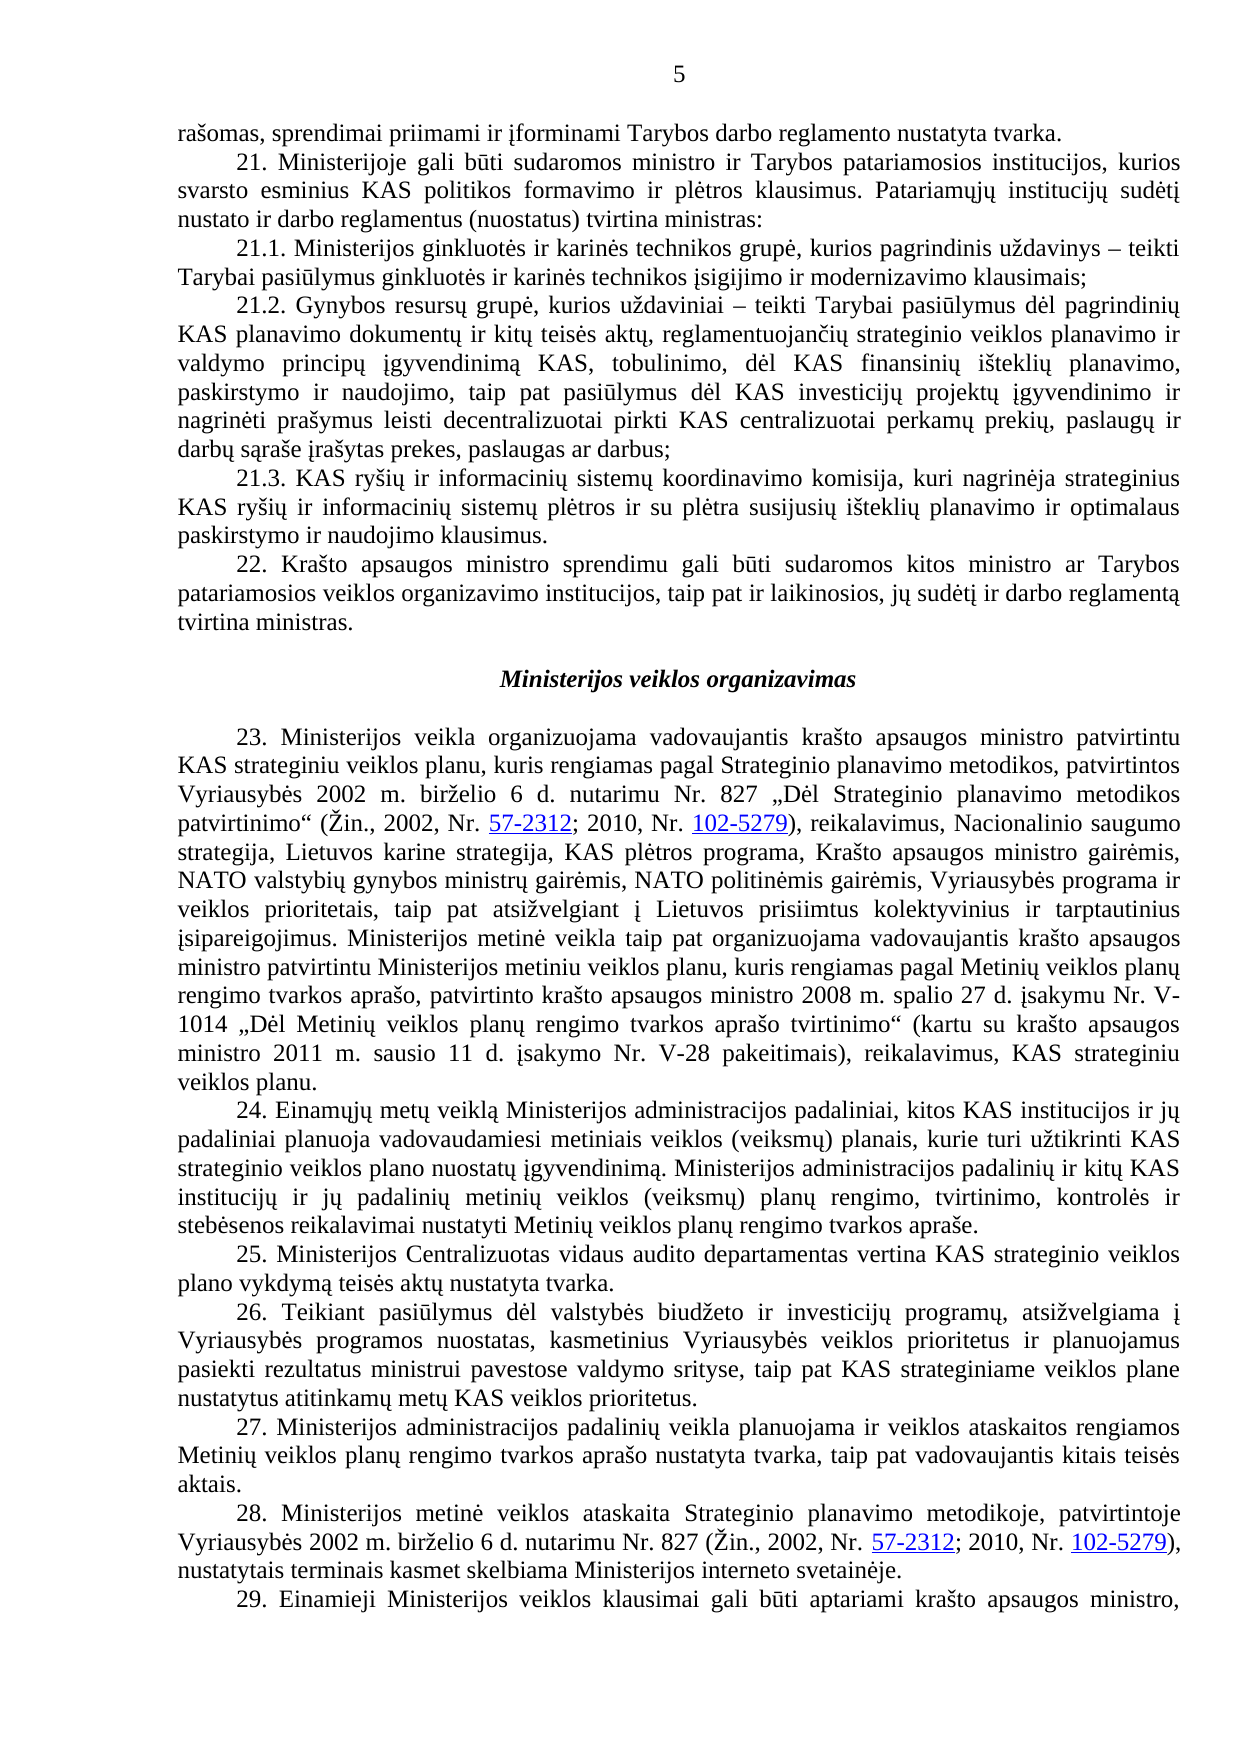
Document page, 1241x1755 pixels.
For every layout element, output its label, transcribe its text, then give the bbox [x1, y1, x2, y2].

text 24. Einamųjų metų veiklą Ministerijos administracijos padaliniai, kitos KAS institucijos ir jų padaliniai planuoja vadovaudamiesi metiniais veiklos (veiksmų) planais, kurie turi užtikrinti KAS strateginio veiklos plano nuostatų įgyvendinimą. Ministerijos administracijos padalinių ir kitų KAS institucijų ir jų padalinių metinių veiklos (veiksmų) planų rengimo, tvirtinimo, kontrolės ir stebėsenos reikalavimai nustatyti Metinių veiklos planų rengimo tvarkos apraše. [177, 1096, 1181, 1239]
text 23. Ministerijos veikla organizuojama vadovaujantis krašto apsaugos ministro patvirtintu KAS strateginiu veiklos planu, kuris rengiamas pagal Strateginio planavimo metodikos, patvirtintos Vyriausybės 2002 m. birželio 6 d. nutarimu Nr. 827 „Dėl Strateginio planavimo metodikos patvirtinimo“ (Žin., 2002, Nr. 57-2312; 2010, Nr. 102-5279), reikalavimus, Nacionalinio saugumo strategija, Lietuvos karine strategija, KAS plėtros programa, Krašto apsaugos ministro gairėmis, NATO valstybių gynybos ministrų gairėmis, NATO politinėmis gairėmis, Vyriausybės programa ir veiklos prioritetais, taip pat atsižvelgiant į Lietuvos prisiimtus kolektyvinius ir tarptautinius įsipareigojimus. Ministerijos metinė veikla taip pat organizuojama vadovaujantis krašto apsaugos ministro patvirtintu Ministerijos metiniu veiklos planu, kuris rengiamas pagal Metinių veiklos planų rengimo tvarkos aprašo, patvirtinto krašto apsaugos ministro 2008 m. spalio 27 d. įsakymu Nr. V-1014 „Dėl Metinių veiklos planų rengimo tvarkos aprašo tvirtinimo“ (kartu su krašto apsaugos ministro 2011 m. sausio 11 d. įsakymo Nr. V-28 pakeitimais), reikalavimus, KAS strateginiu veiklos planu. [177, 722, 1181, 1096]
text 27. Ministerijos administracijos padalinių veikla planuojama ir veiklos ataskaitos rengiamos Metinių veiklos planų rengimo tvarkos aprašo nustatyta tvarka, taip pat vadovaujantis kitais teisės aktais. [177, 1412, 1181, 1498]
text 25. Ministerijos Centralizuotas vidaus audito departamentas vertina KAS strateginio veiklos plano vykdymą teisės aktų nustatyta tvarka. [177, 1239, 1181, 1297]
text 26. Teikiant pasiūlymus dėl valstybės biudžeto ir investicijų programų, atsižvelgiama į Vyriausybės programos nuostatas, kasmetinius Vyriausybės veiklos prioritetus ir planuojamus pasiekti rezultatus ministrui pavestose valdymo srityse, taip pat KAS strateginiame veiklos plane nustatytus atitinkamų metų KAS veiklos prioritetus. [177, 1297, 1181, 1412]
text 21.3. KAS ryšių ir informacinių sistemų koordinavimo komisija, kuri nagrinėja strateginius KAS ryšių ir informacinių sistemų plėtros ir su plėtra susijusių išteklių planavimo ir optimalaus paskirstymo ir naudojimo klausimus. [177, 463, 1181, 549]
text 29. Einamieji Ministerijos veiklos klausimai gali būti aptariami krašto apsaugos ministro, [177, 1584, 1181, 1613]
text 21.1. Ministerijos ginkluotės ir karinės technikos grupė, kurios pagrindinis uždavinys – teikti Tarybai pasiūlymus ginkluotės ir karinės technikos įsigijimo ir modernizavimo klausimais; [177, 233, 1181, 291]
text 21.2. Gynybos resursų grupė, kurios uždaviniai – teikti Tarybai pasiūlymus dėl pagrindinių KAS planavimo dokumentų ir kitų teisės aktų, reglamentuojančių strateginio veiklos planavimo ir valdymo principų įgyvendinimą KAS, tobulinimo, dėl KAS finansinių išteklių planavimo, paskirstymo ir naudojimo, taip pat pasiūlymus dėl KAS investicijų projektų įgyvendinimo ir nagrinėti prašymus leisti decentralizuotai pirkti KAS centralizuotai perkamų prekių, paslaugų ir darbų sąraše įrašytas prekes, paslaugas ar darbus; [177, 291, 1181, 463]
text 22. Krašto apsaugos ministro sprendimu gali būti sudaromos kitos ministro ar Tarybos patariamosios veiklos organizavimo institucijos, taip pat ir laikinosios, jų sudėtį ir darbo reglamentą tvirtina ministras. [177, 549, 1181, 636]
text 28. Ministerijos metinė veiklos ataskaita Strateginio planavimo metodikoje, patvirtintoje Vyriausybės 2002 m. birželio 6 d. nutarimu Nr. 827 (Žin., 2002, Nr. 57-2312; 2010, Nr. 102-5279), nustatytais terminais kasmet skelbiama Ministerijos interneto svetainėje. [177, 1498, 1181, 1584]
text Ministerijos veiklos organizavimas [177, 664, 1181, 693]
text rašomas, sprendimai priimami ir įforminami Tarybos darbo reglamento nustatyta tvarka. [177, 118, 1181, 147]
text 21. Ministerijoje gali būti sudaromos ministro ir Tarybos patariamosios institucijos, kurios svarsto esminius KAS politikos formavimo ir plėtros klausimus. Patariamųjų institucijų sudėtį nustato ir darbo reglamentus (nuostatus) tvirtina ministras: [177, 147, 1181, 233]
